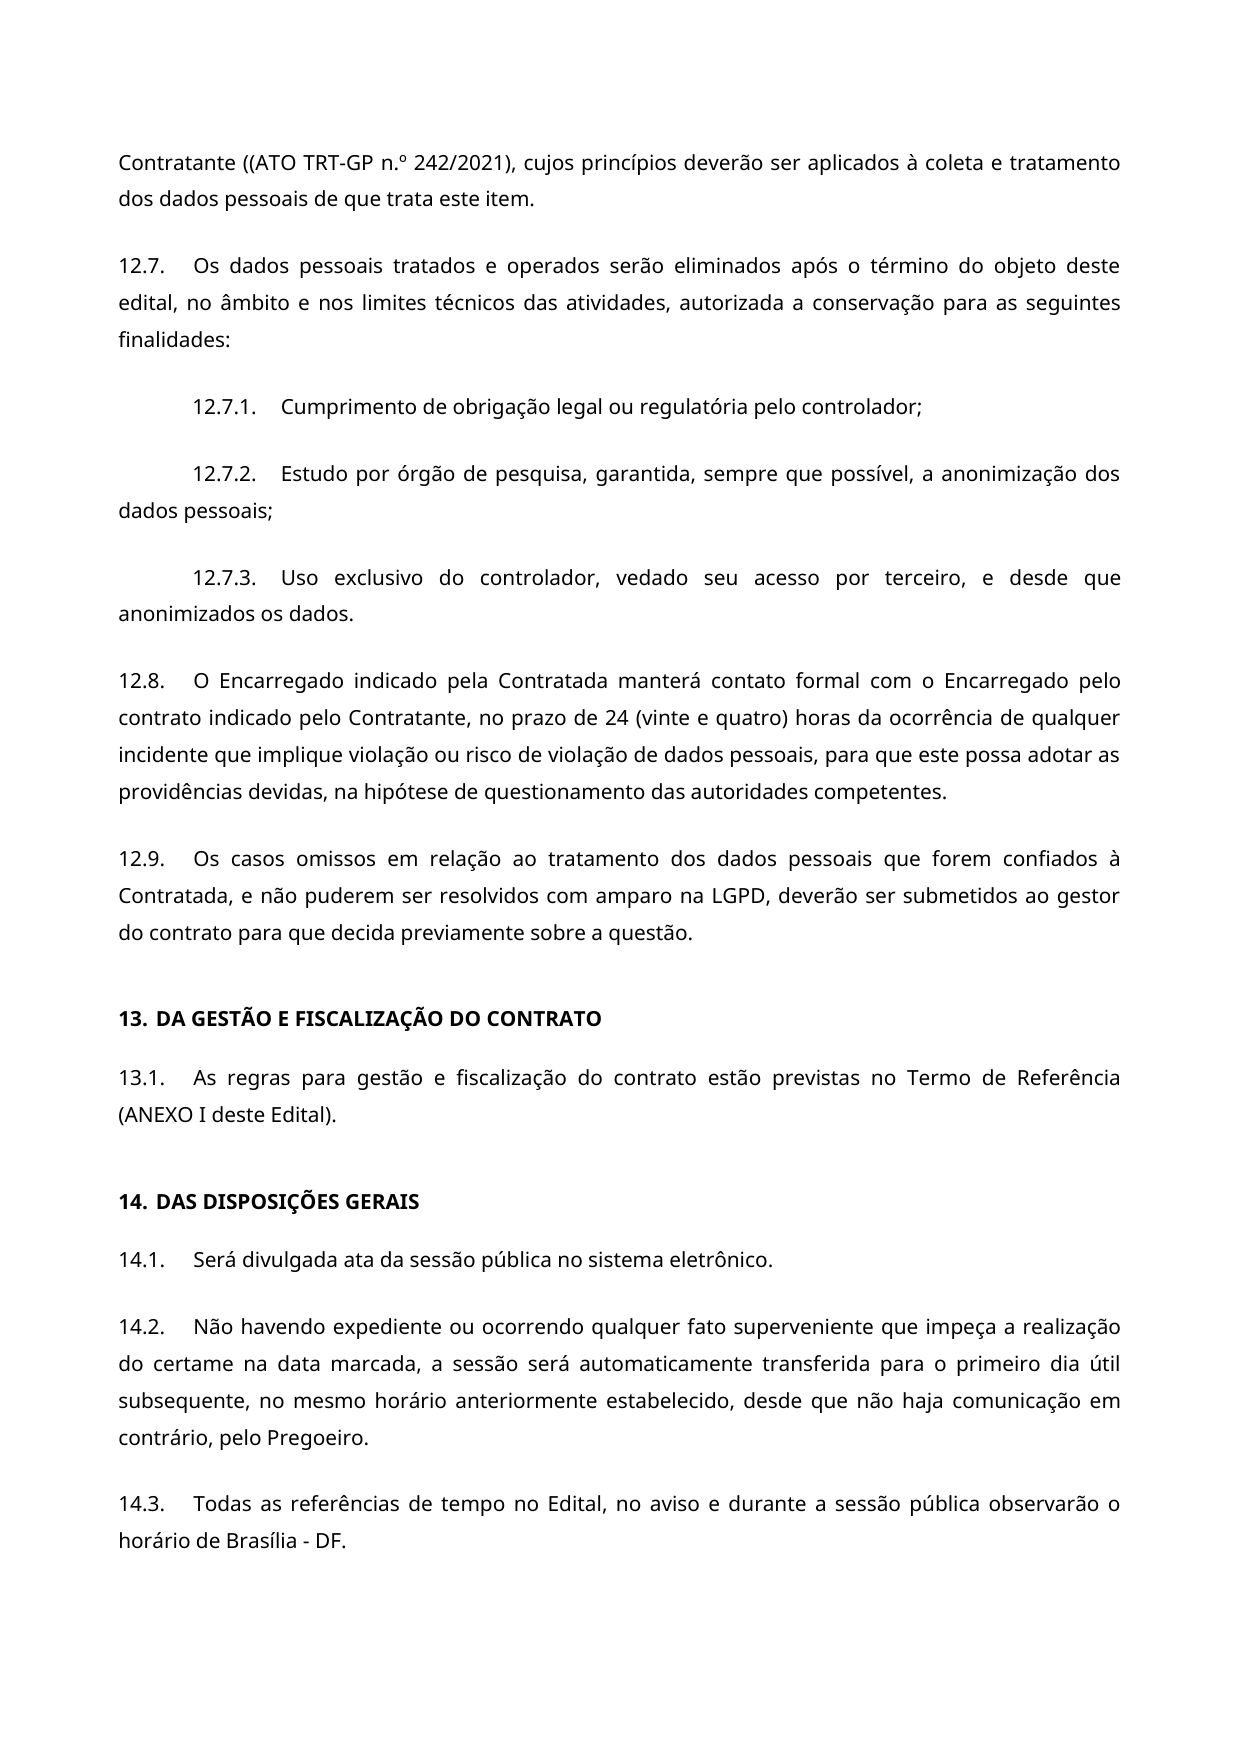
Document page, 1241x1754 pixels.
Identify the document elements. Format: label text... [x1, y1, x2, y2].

subtitle DAS DISPOSIÇÕES GERAIS [118, 1187, 1122, 1215]
list O Encarregado indicado pela Contratada manterá contato formal com o Encarregado pelo contrato indicado pelo Contratante, no prazo de 24 (vinte e quatro) horas da ocorrência de qualquer incidente que implique violação ou risco de violação de dados pessoais, para que este possa adotar as providências devidas, na hipótese de questionamento das autoridades competentes. [118, 666, 1122, 806]
list As regras para gestão e fiscalização do contrato estão previstas no Termo de Referência (ANEXO I deste Edital). [118, 1063, 1122, 1128]
subtitle DA GESTÃO E FISCALIZAÇÃO DO CONTRATO [118, 1004, 1122, 1033]
list Estudo por órgão de pesquisa, garantida, sempre que possível, a anonimização dos dados pessoais; [118, 459, 1122, 524]
list Uso exclusivo do controlador, vedado seu acesso por terceiro, e desde que anonimizados os dados. [118, 563, 1122, 628]
list Cumprimento de obrigação legal ou regulatória pelo controlador; [118, 392, 1122, 421]
list Os casos omissos em relação ao tratamento dos dados pessoais que forem confiados à Contratada, e não puderem ser resolvidos com amparo na LGPD, deverão ser submetidos ao gestor do contrato para que decida previamente sobre a questão. [118, 844, 1122, 946]
list Contratante ((ATO TRT-GP n.º 242/2021), cujos princípios deverão ser aplicados à coleta e tratamento dos dados pessoais de que trata este item. [118, 148, 1122, 213]
list Todas as referências de tempo no Edital, no aviso e durante a sessão pública observarão o horário de Brasília - DF. [118, 1489, 1122, 1555]
list Não havendo expediente ou ocorrendo qualquer fato superveniente que impeça a realização do certame na data marcada, a sessão será automaticamente transferida para o primeiro dia útil subsequente, no mesmo horário anteriormente estabelecido, desde que não haja comunicação em contrário, pelo Pregoeiro. [118, 1312, 1122, 1451]
list Os dados pessoais tratados e operados serão eliminados após o término do objeto deste edital, no âmbito e nos limites técnicos das atividades, autorizada a conservação para as seguintes finalidades: [118, 251, 1122, 354]
list Será divulgada ata da sessão pública no sistema eletrônico. [118, 1245, 1122, 1274]
